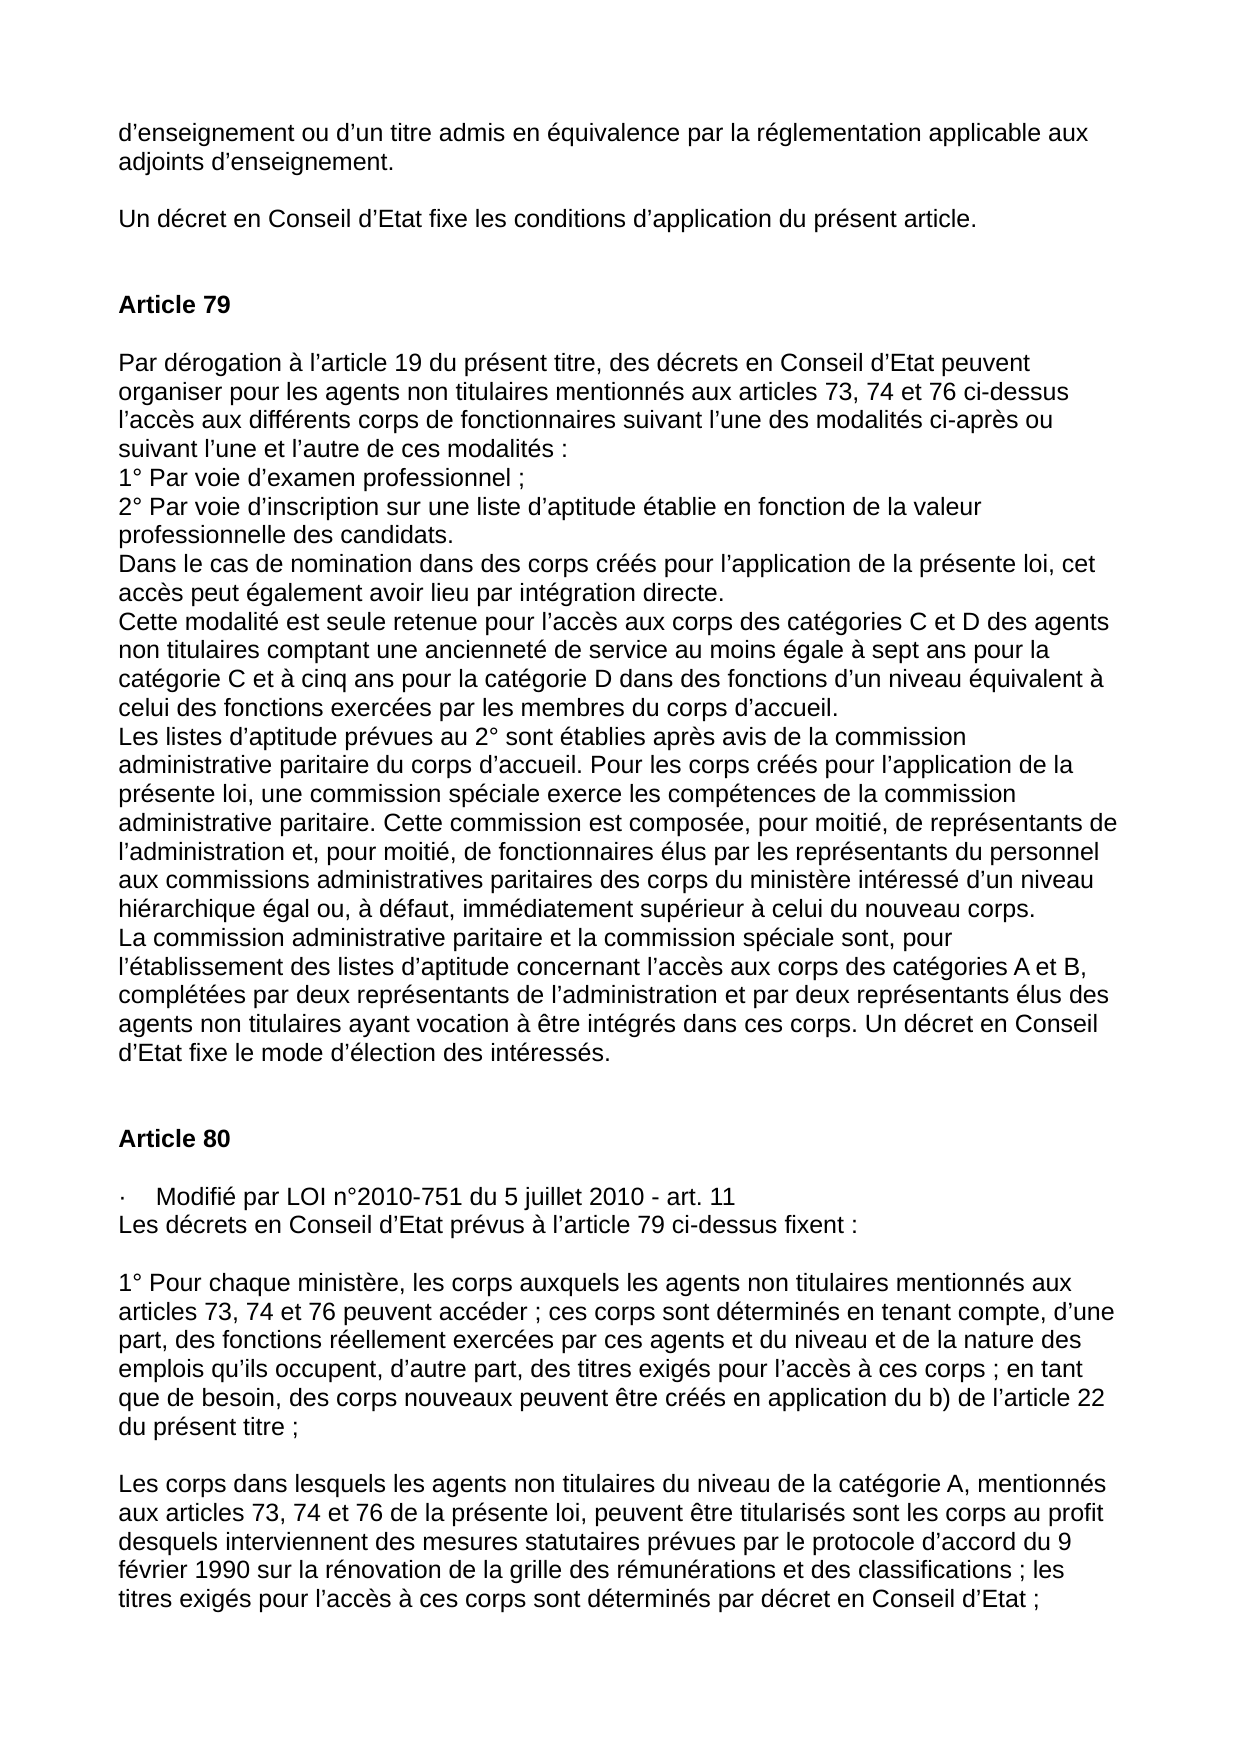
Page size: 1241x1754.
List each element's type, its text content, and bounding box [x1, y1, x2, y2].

text 2° Par voie d’inscription sur une liste d’aptitude établie en fonction de la valeur professionnelle des candidats. [118, 492, 1122, 549]
text Les listes d’aptitude prévues au 2° sont établies après avis de la commission administrative paritaire du corps d’accueil. Pour les corps créés pour l’application de la présente loi, une commission spéciale exerce les compétences de la commission administrative paritaire. Cette commission est composée, pour moitié, de représentants de l’administration et, pour moitié, de fonctionnaires élus par les représentants du personnel aux commissions administratives paritaires des corps du ministère intéressé d’un niveau hiérarchique égal ou, à défaut, immédiatement supérieur à celui du nouveau corps. [118, 722, 1122, 923]
text Cette modalité est seule retenue pour l’accès aux corps des catégories C et D des agents non titulaires comptant une ancienneté de service au moins égale à sept ans pour la catégorie C et à cinq ans pour la catégorie D dans des fonctions d’un niveau équivalent à celui des fonctions exercées par les membres du corps d’accueil. [118, 607, 1122, 722]
text Article 79 [118, 291, 1122, 319]
text d’enseignement ou d’un titre admis en équivalence par la réglementation applicable aux adjoints d’enseignement. [118, 118, 1122, 176]
text La commission administrative paritaire et la commission spéciale sont, pour l’établissement des listes d’aptitude concernant l’accès aux corps des catégories A et B, complétées par deux représentants de l’administration et par deux représentants élus des agents non titulaires ayant vocation à être intégrés dans ces corps. Un décret en Conseil d’Etat fixe le mode d’élection des intéressés. [118, 923, 1122, 1067]
text Les décrets en Conseil d’Etat prévus à l’article 79 ci-dessus fixent : [118, 1211, 1122, 1239]
text 1° Pour chaque ministère, les corps auxquels les agents non titulaires mentionnés aux articles 73, 74 et 76 peuvent accéder ; ces corps sont déterminés en tenant compte, d’une part, des fonctions réellement exercées par ces agents et du niveau et de la nature des emplois qu’ils occupent, d’autre part, des titres exigés pour l’accès à ces corps ; en tant que de besoin, des corps nouveaux peuvent être créés en application du b) de l’article 22 du présent titre ; [118, 1268, 1122, 1441]
text 1° Par voie d’examen professionnel ; [118, 463, 1122, 492]
text Les corps dans lesquels les agents non titulaires du niveau de la catégorie A, mentionnés aux articles 73, 74 et 76 de la présente loi, peuvent être titularisés sont les corps au profit desquels interviennent des mesures statutaires prévues par le protocole d’accord du 9 février 1990 sur la rénovation de la grille des rémunérations et des classifications ; les titres exigés pour l’accès à ces corps sont déterminés par décret en Conseil d’Etat ; [118, 1469, 1122, 1613]
text Article 80 [118, 1124, 1122, 1153]
text Par dérogation à l’article 19 du présent titre, des décrets en Conseil d’Etat peuvent organiser pour les agents non titulaires mentionnés aux articles 73, 74 et 76 ci-dessus l’accès aux différents corps de fonctionnaires suivant l’une des modalités ci-après ou suivant l’une et l’autre de ces modalités : [118, 348, 1122, 463]
list Modifié par LOI n°2010-751 du 5 juillet 2010 - art. 11 [118, 1182, 1122, 1211]
text Un décret en Conseil d’Etat fixe les conditions d’application du présent article. [118, 204, 1122, 233]
text Dans le cas de nomination dans des corps créés pour l’application de la présente loi, cet accès peut également avoir lieu par intégration directe. [118, 549, 1122, 607]
